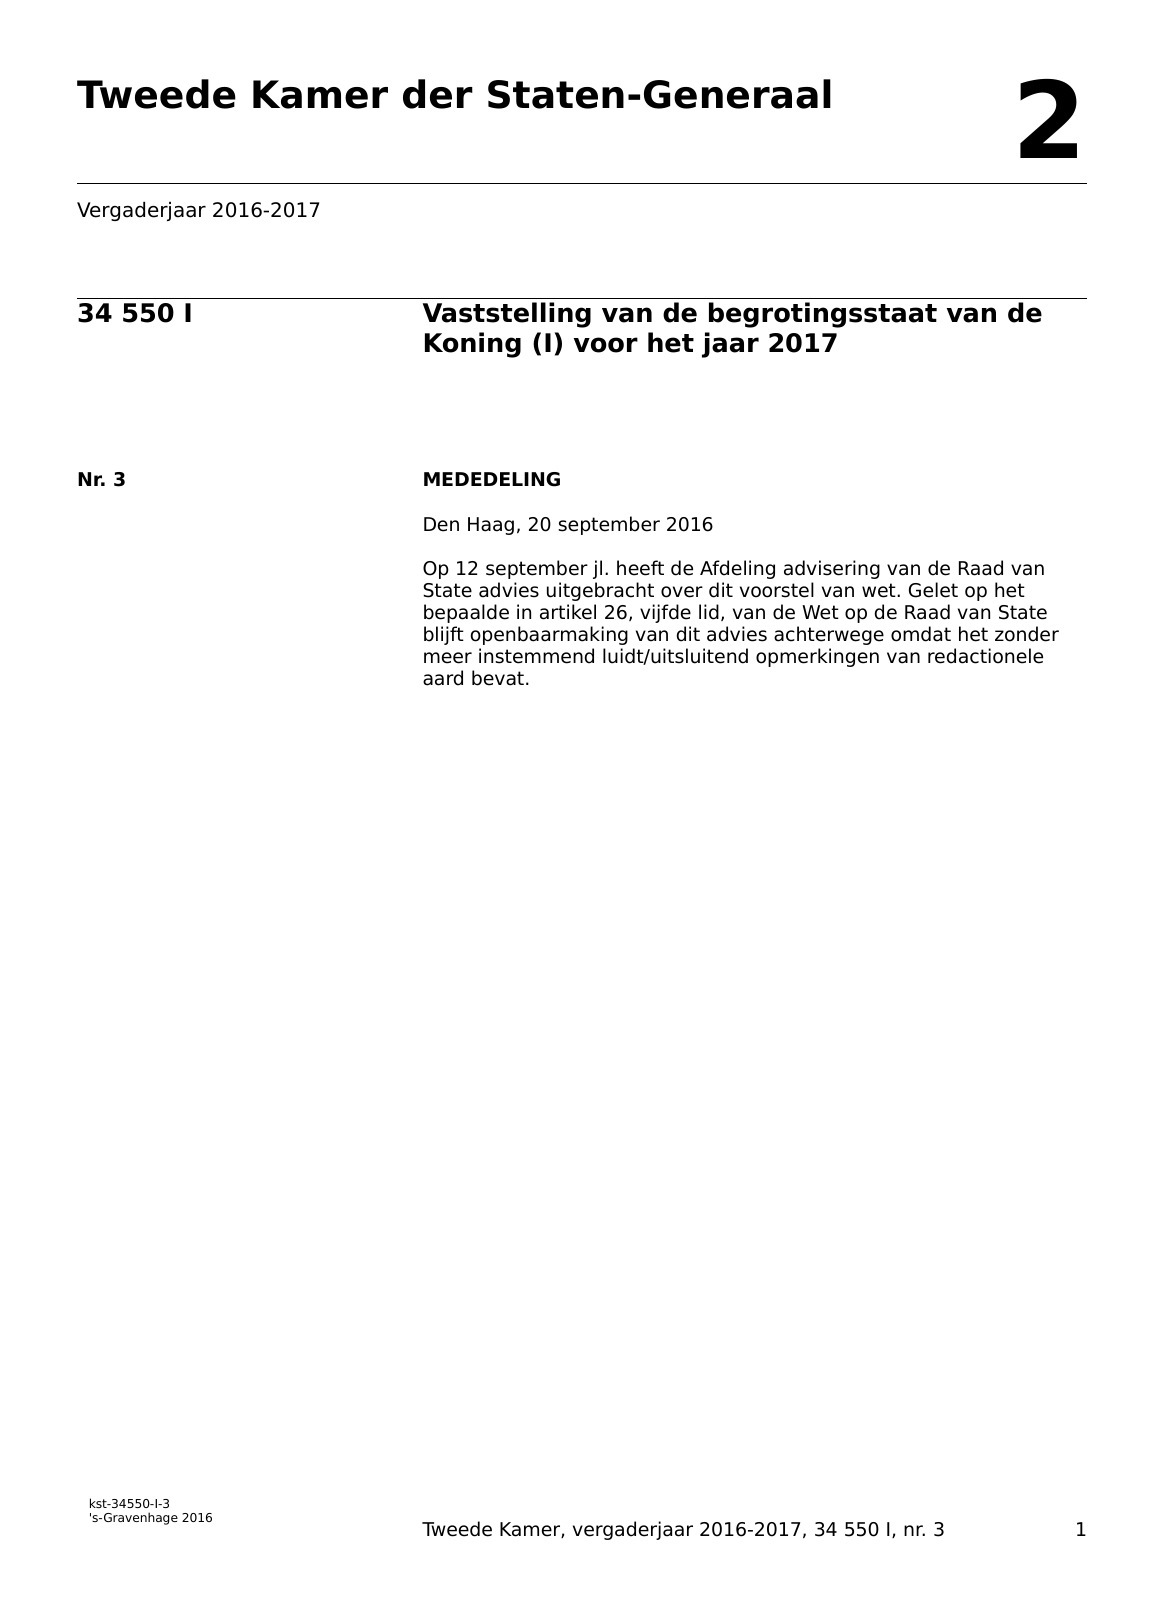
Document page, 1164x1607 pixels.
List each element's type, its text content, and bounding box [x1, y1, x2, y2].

table_header Tweede Kamer der Staten-Generaal [77, 59, 886, 183]
table_cell Vergaderjaar 2016-2017 [77, 184, 1087, 298]
subtitle Nr. 3 MEDEDELING [77, 469, 1087, 491]
text 's-Gravenhage 2016 [88, 1511, 323, 1525]
subtitle 34 550 I Vaststelling van de begrotingsstaat van de Koning (I) voor het jaar 2017 [77, 299, 1087, 358]
text Op 12 september jl. heeft de Afdeling advisering van de Raad van State advies uitgebracht over dit voorstel van wet. Gelet op het bepaalde in artikel 26, vijfde lid, van de Wet op de Raad van State blijft openbaarmaking van dit advies achterwege omdat het zonder meer instemmend luidt/uitsluitend opmerkingen van redactionele aard bevat. [422, 558, 1087, 689]
table_header 2 [886, 59, 1087, 183]
text kst-34550-I-3 [88, 1497, 323, 1511]
text Den Haag, 20 september 2016 [422, 513, 1087, 536]
